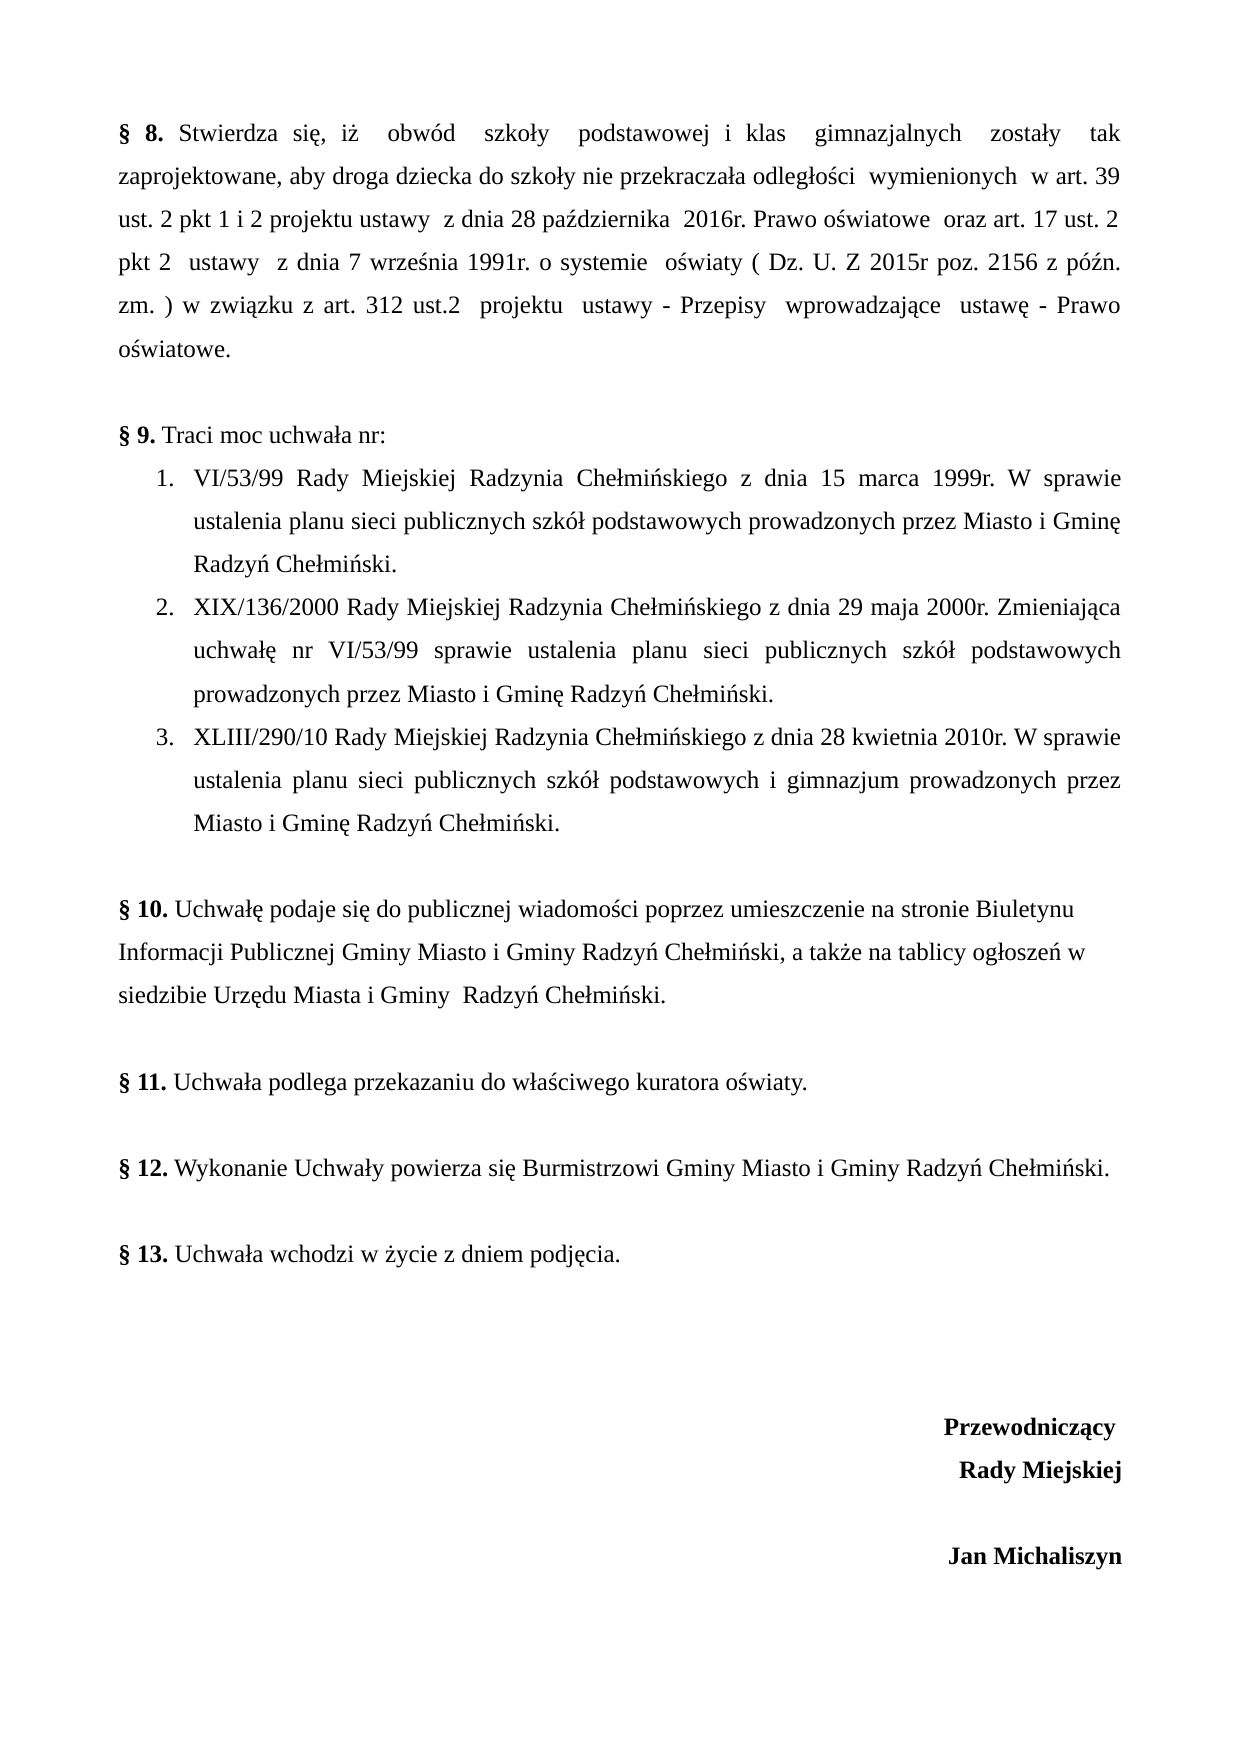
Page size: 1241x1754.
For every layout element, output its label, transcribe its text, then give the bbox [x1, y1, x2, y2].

text Jan Michaliszyn [118, 1541, 1122, 1570]
text § 10. Uchwałę podaje się do publicznej wiadomości poprzez umieszczenie na stronie Biuletynu Informacji Publicznej Gminy Miasto i Gminy Radzyń Chełmiński, a także na tablicy ogłoszeń w siedzibie Urzędu Miasta i Gminy Radzyń Chełmiński. [118, 894, 1122, 1009]
text § 8. Stwierdza się, iż obwód szkoły podstawowej i klas gimnazjalnych zostały tak zaprojektowane, aby droga dziecka do szkoły nie przekraczała odległości wymienionych w art. 39 ust. 2 pkt 1 i 2 projektu ustawy z dnia 28 października 2016r. Prawo oświatowe oraz art. 17 ust. 2 pkt 2 ustawy z dnia 7 września 1991r. o systemie oświaty ( Dz. U. Z 2015r poz. 2156 z późn. zm. ) w związku z art. 312 ust.2 projektu ustawy - Przepisy wprowadzające ustawę - Prawo oświatowe. [118, 118, 1122, 362]
text § 12. Wykonanie Uchwały powierza się Burmistrzowi Gminy Miasto i Gminy Radzyń Chełmiński. [118, 1153, 1122, 1182]
list XLIII/290/10 Rady Miejskiej Radzynia Chełmińskiego z dnia 28 kwietnia 2010r. W sprawie ustalenia planu sieci publicznych szkół podstawowych i gimnazjum prowadzonych przez Miasto i Gminę Radzyń Chełmiński. [156, 722, 1122, 837]
text § 11. Uchwała podlega przekazaniu do właściwego kuratora oświaty. [118, 1067, 1122, 1096]
text Przewodniczący [118, 1412, 1122, 1441]
text Rady Miejskiej [118, 1455, 1122, 1484]
list XIX/136/2000 Rady Miejskiej Radzynia Chełmińskiego z dnia 29 maja 2000r. Zmieniająca uchwałę nr VI/53/99 sprawie ustalenia planu sieci publicznych szkół podstawowych prowadzonych przez Miasto i Gminę Radzyń Chełmiński. [156, 592, 1122, 707]
list VI/53/99 Rady Miejskiej Radzynia Chełmińskiego z dnia 15 marca 1999r. W sprawie ustalenia planu sieci publicznych szkół podstawowych prowadzonych przez Miasto i Gminę Radzyń Chełmiński. [156, 463, 1122, 578]
text § 9. Traci moc uchwała nr: [118, 420, 1122, 449]
text § 13. Uchwała wchodzi w życie z dniem podjęcia. [118, 1239, 1122, 1268]
